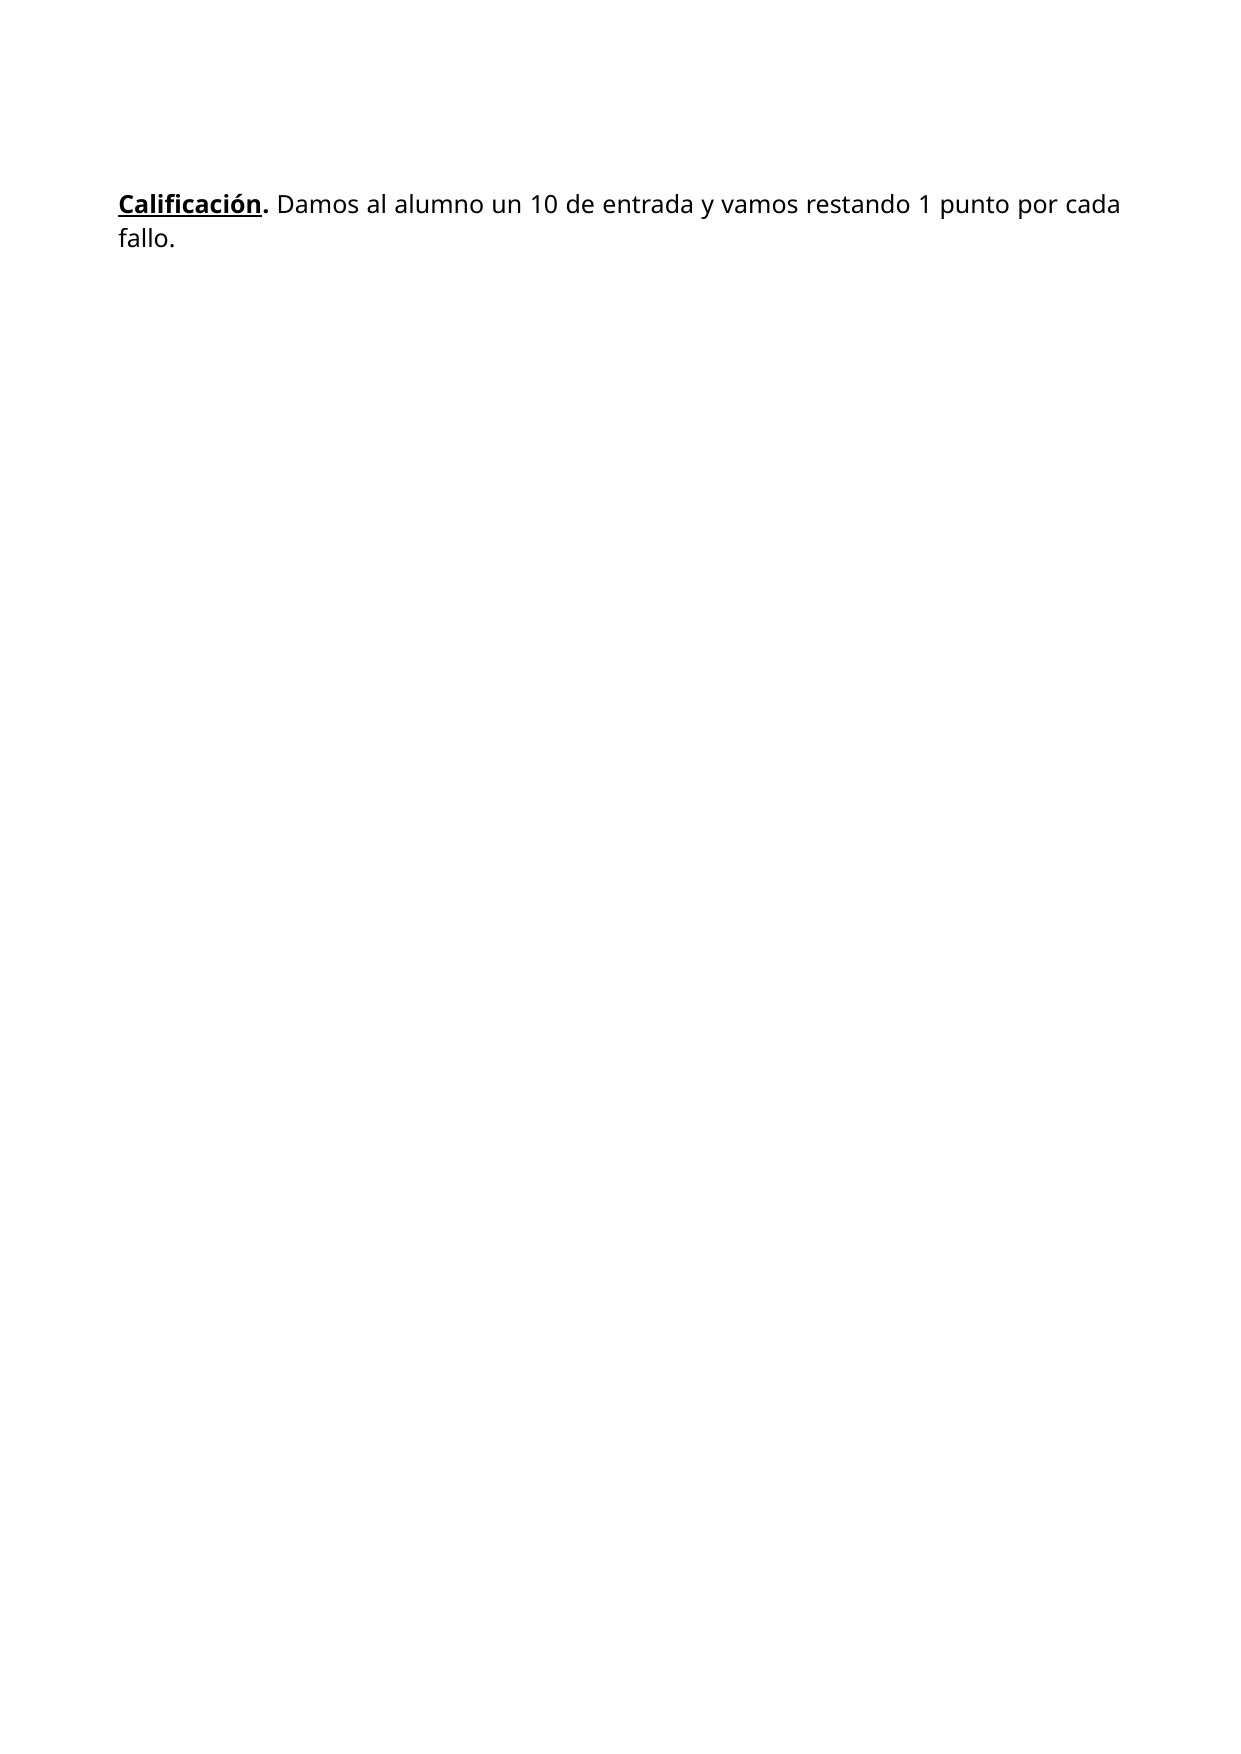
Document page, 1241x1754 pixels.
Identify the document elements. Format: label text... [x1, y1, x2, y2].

text Calificación. Damos al alumno un 10 de entrada y vamos restando 1 punto por cada fallo. [118, 186, 1122, 254]
